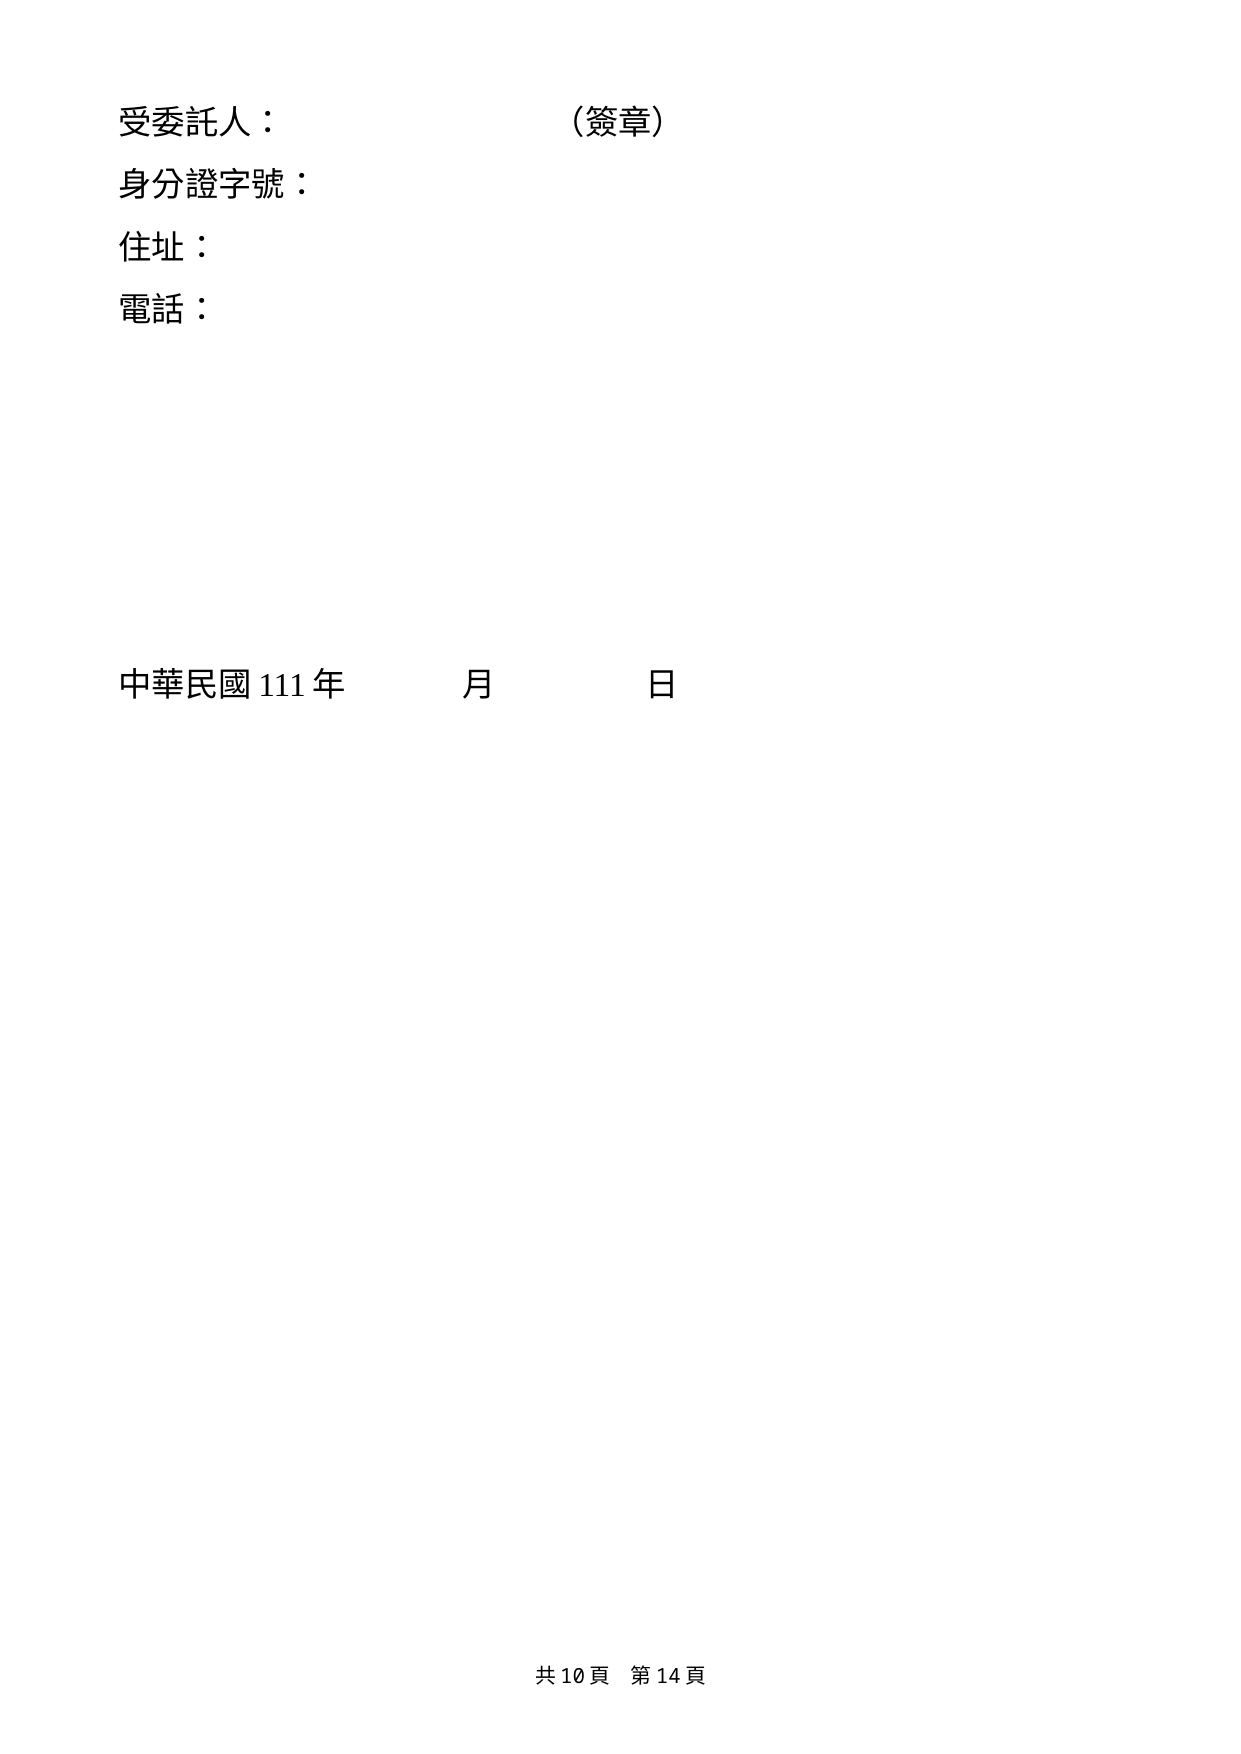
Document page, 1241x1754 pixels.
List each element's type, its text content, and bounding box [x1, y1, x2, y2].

text 身分證字號： [118, 141, 1122, 203]
text 住址： [118, 203, 1122, 266]
text 受委託人： （簽章） [118, 78, 1122, 141]
text 中華民國111年 月 日 [118, 641, 1122, 703]
text 電話： [118, 266, 1122, 328]
